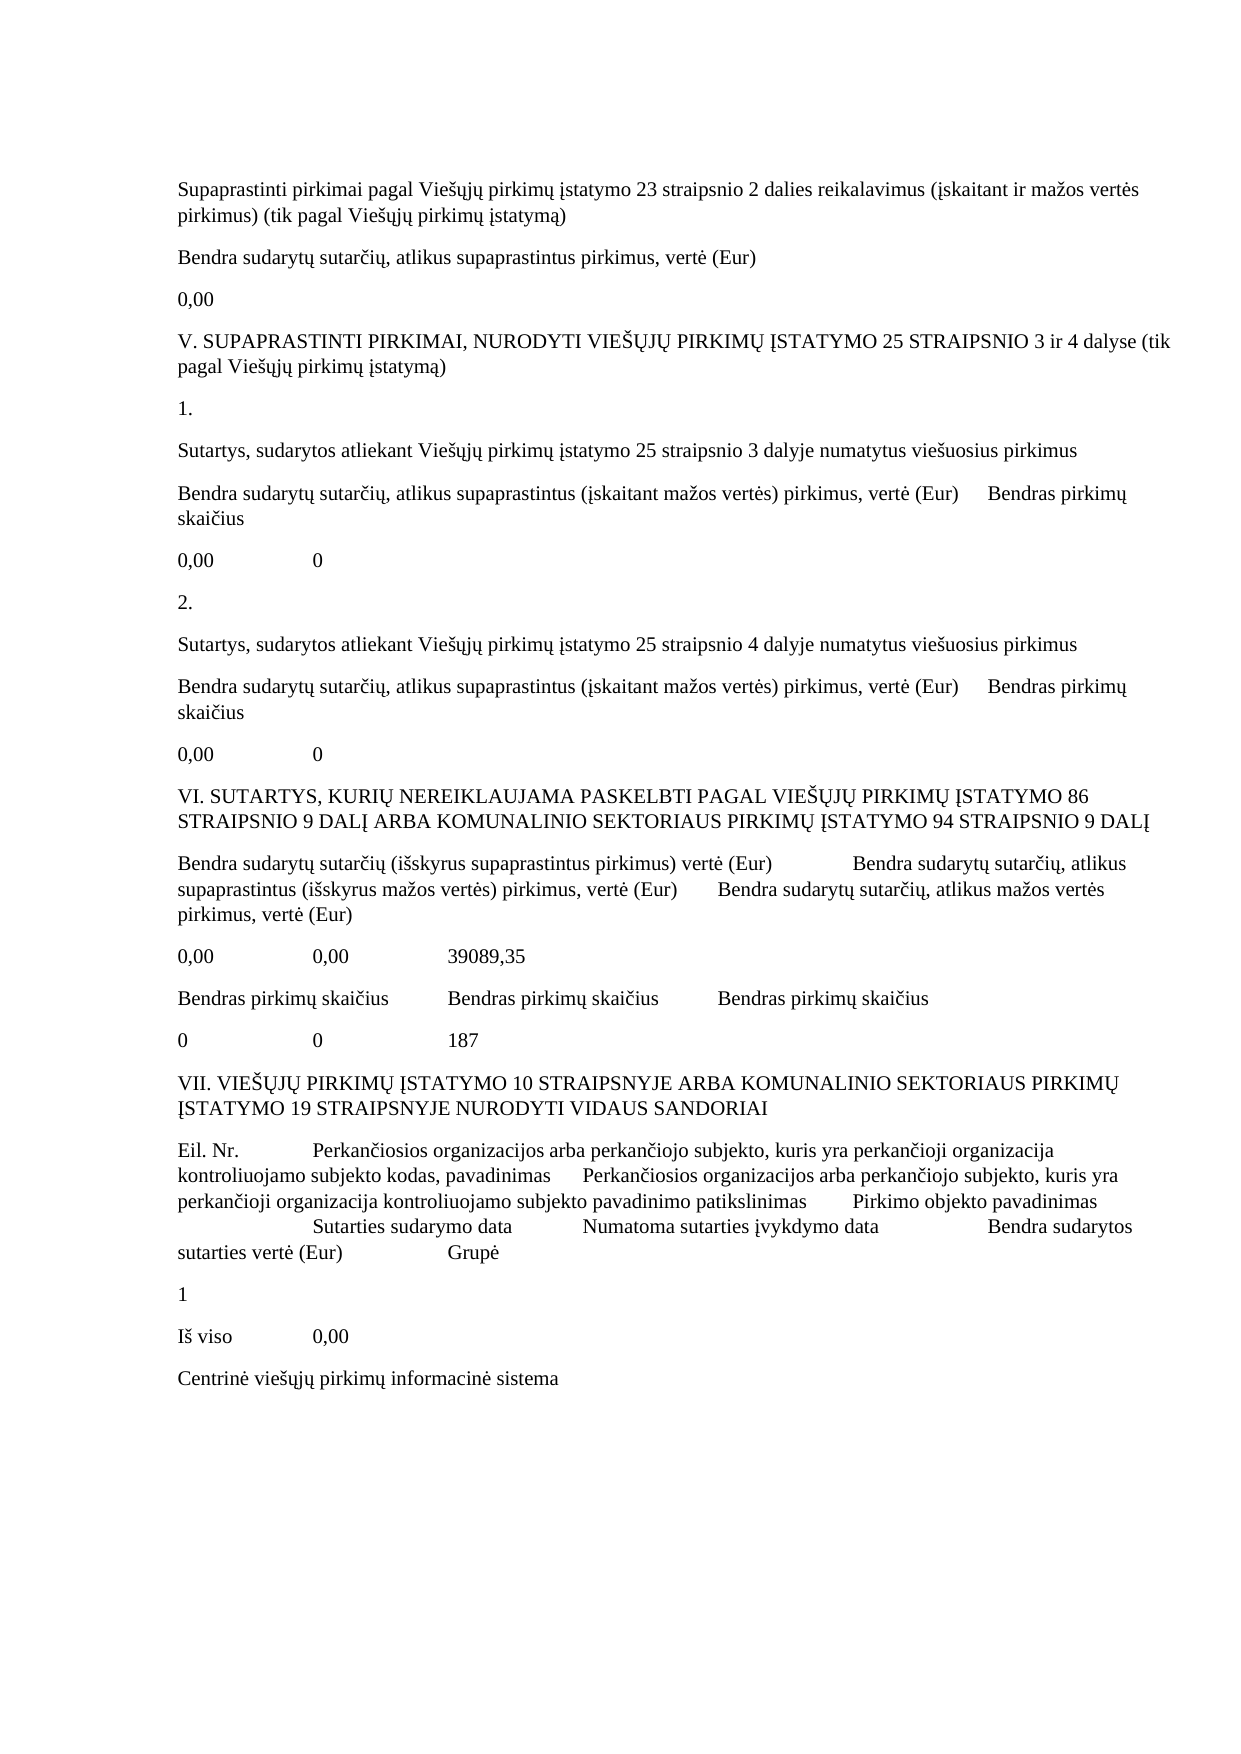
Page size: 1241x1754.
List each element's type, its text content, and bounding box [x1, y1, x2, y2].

text Iš viso 0,00 [177, 1324, 1181, 1348]
text Bendra sudarytų sutarčių, atlikus supaprastintus (įskaitant mažos vertės) pirkimus, vertė (Eur) Bendras pirkimų skaičius [177, 481, 1181, 530]
text 1. [177, 396, 1181, 420]
text Sutartys, sudarytos atliekant Viešųjų pirkimų įstatymo 25 straipsnio 4 dalyje numatytus viešuosius pirkimus [177, 632, 1181, 656]
text Bendras pirkimų skaičius Bendras pirkimų skaičius Bendras pirkimų skaičius [177, 986, 1181, 1010]
text 1 [177, 1282, 1181, 1306]
text V. SUPAPRASTINTI PIRKIMAI, NURODYTI VIEŠŲJŲ PIRKIMŲ ĮSTATYMO 25 STRAIPSNIO 3 ir 4 dalyse (tik pagal Viešųjų pirkimų įstatymą) [177, 329, 1181, 378]
text 2. [177, 590, 1181, 614]
text 0 0 187 [177, 1028, 1181, 1052]
text VII. VIEŠŲJŲ PIRKIMŲ ĮSTATYMO 10 STRAIPSNYJE ARBA KOMUNALINIO SEKTORIAUS PIRKIMŲ ĮSTATYMO 19 STRAIPSNYJE NURODYTI VIDAUS SANDORIAI [177, 1071, 1181, 1120]
text Bendra sudarytų sutarčių, atlikus supaprastintus pirkimus, vertė (Eur) [177, 245, 1181, 269]
text Bendra sudarytų sutarčių, atlikus supaprastintus (įskaitant mažos vertės) pirkimus, vertė (Eur) Bendras pirkimų skaičius [177, 674, 1181, 724]
text 0,00 0 [177, 742, 1181, 766]
text 0,00 [177, 287, 1181, 311]
text Supaprastinti pirkimai pagal Viešųjų pirkimų įstatymo 23 straipsnio 2 dalies reikalavimus (įskaitant ir mažos vertės pirkimus) (tik pagal Viešųjų pirkimų įstatymą) [177, 177, 1181, 227]
text Eil. Nr. Perkančiosios organizacijos arba perkančiojo subjekto, kuris yra perkančioji organizacija kontroliuojamo subjekto kodas, pavadinimas Perkančiosios organizacijos arba perkančiojo subjekto, kuris yra perkančioji organizacija kontroliuojamo subjekto pavadinimo patikslinimas Pirkimo objekto pavadinimas Sutarties sudarymo data Numatoma sutarties įvykdymo data Bendra sudarytos sutarties vertė (Eur) Grupė [177, 1138, 1181, 1264]
text Bendra sudarytų sutarčių (išskyrus supaprastintus pirkimus) vertė (Eur) Bendra sudarytų sutarčių, atlikus supaprastintus (išskyrus mažos vertės) pirkimus, vertė (Eur) Bendra sudarytų sutarčių, atlikus mažos vertės pirkimus, vertė (Eur) [177, 851, 1181, 926]
text Centrinė viešųjų pirkimų informacinė sistema [177, 1366, 1181, 1390]
text VI. SUTARTYS, KURIŲ NEREIKLAUJAMA PASKELBTI PAGAL VIEŠŲJŲ PIRKIMŲ ĮSTATYMO 86 STRAIPSNIO 9 DALĮ ARBA KOMUNALINIO SEKTORIAUS PIRKIMŲ ĮSTATYMO 94 STRAIPSNIO 9 DALĮ [177, 784, 1181, 833]
text 0,00 0,00 39089,35 [177, 944, 1181, 968]
text Sutartys, sudarytos atliekant Viešųjų pirkimų įstatymo 25 straipsnio 3 dalyje numatytus viešuosius pirkimus [177, 438, 1181, 462]
text 0,00 0 [177, 548, 1181, 572]
